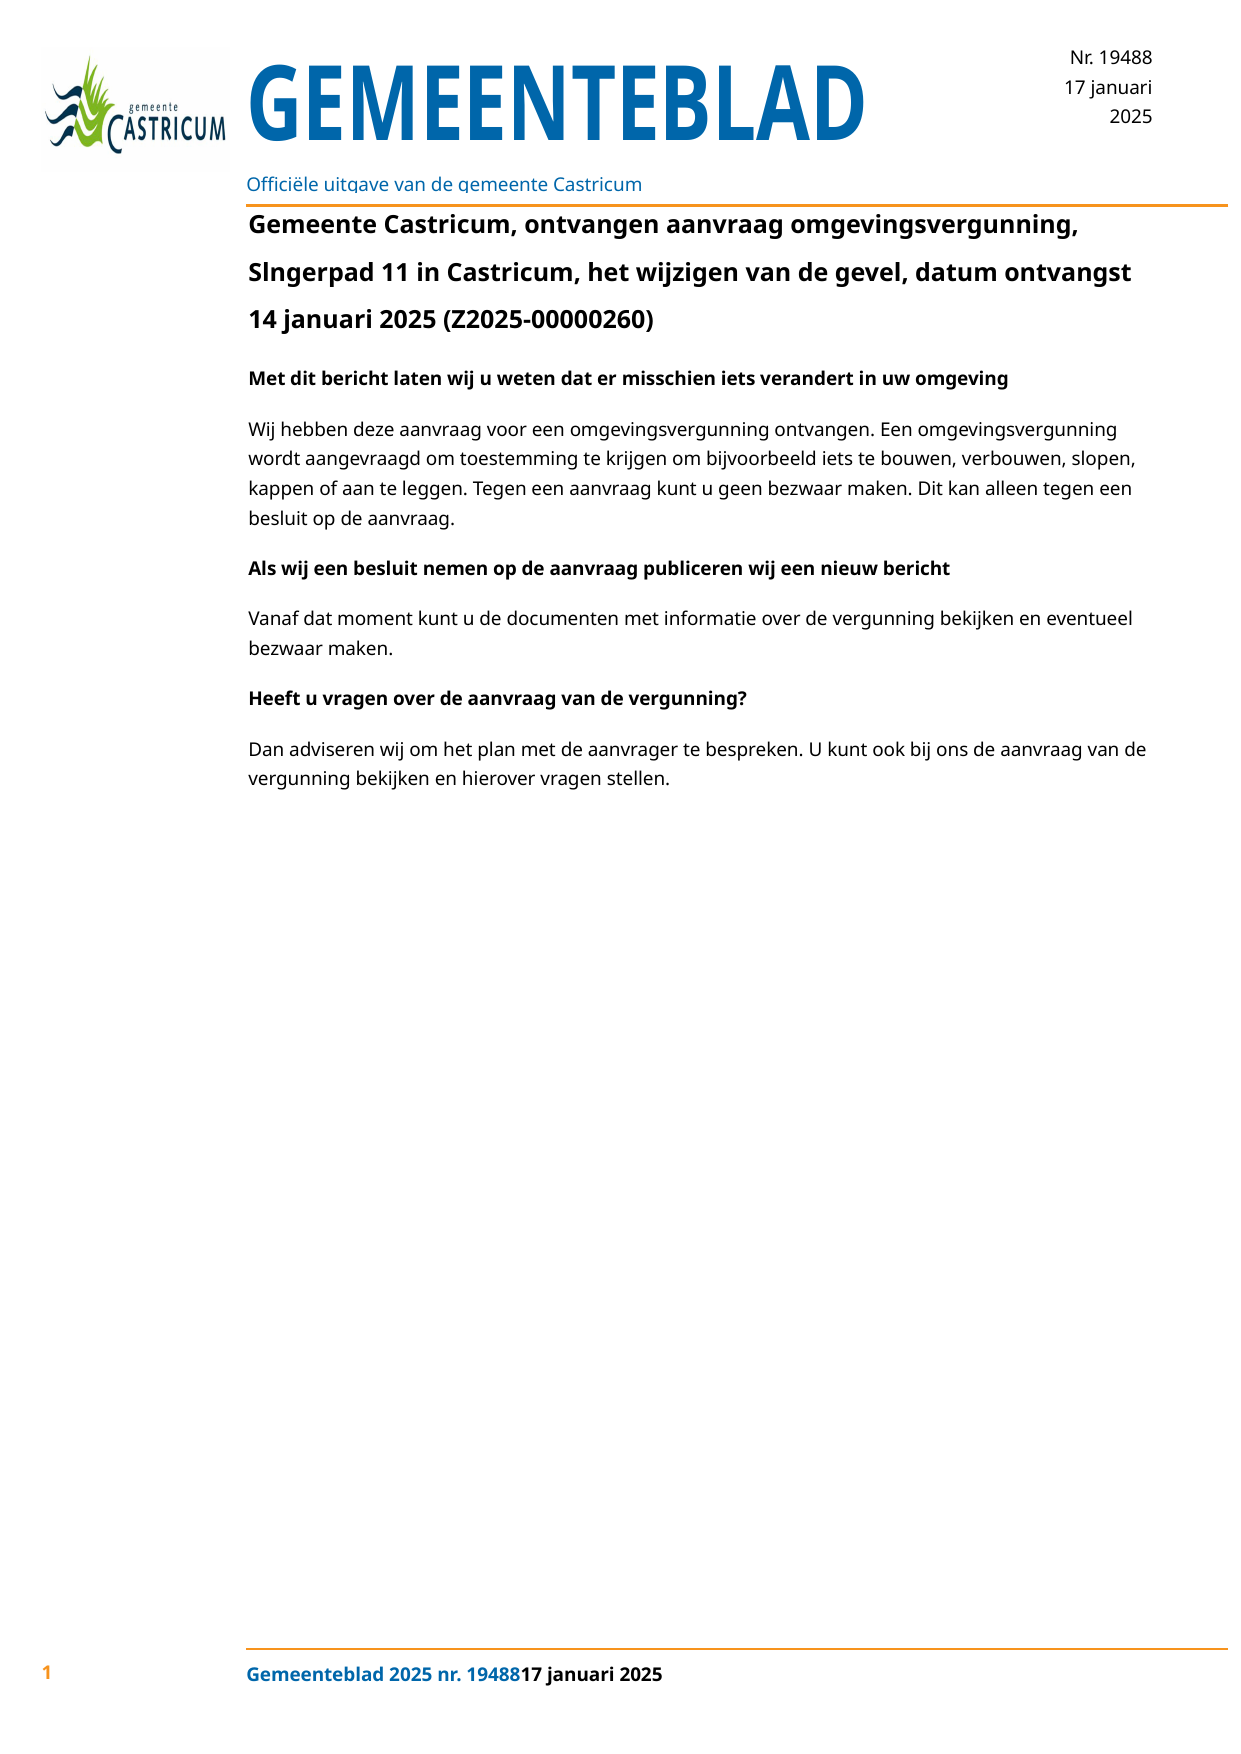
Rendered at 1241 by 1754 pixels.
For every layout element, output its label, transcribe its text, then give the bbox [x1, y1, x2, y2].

text Gemeente Castricum, ontvangen aanvraag omgevingsvergunning, Slngerpad 11 in Castricum, het wijzigen van de gevel, datum ontvangst 14 januari 2025 (Z2025-00000260) [248, 207, 1152, 336]
text Dan adviseren wij om het plan met de aanvrager te bespreken. U kunt ook bij ons de aanvraag van de vergunning bekijken en hierover vragen stellen. [248, 736, 1152, 791]
text Heeft u vragen over de aanvraag van de vergunning? [248, 686, 1152, 711]
text Met dit bericht laten wij u weten dat er misschien iets verandert in uw omgeving [248, 366, 1152, 391]
picture [41, 47, 231, 172]
text Wij hebben deze aanvraag voor een omgevingsvergunning ontvangen. Een omgevingsvergunning wordt aangevraagd om toestemming te krijgen om bijvoorbeeld iets te bouwen, verbouwen, slopen, kappen of aan te leggen. Tegen een aanvraag kunt u geen bezwaar maken. Dit kan alleen tegen een besluit op de aanvraag. [248, 416, 1152, 530]
text Vanaf dat moment kunt u de documenten met informatie over de vergunning bekijken en eventueel bezwaar maken. [248, 606, 1152, 661]
text Als wij een besluit nemen op de aanvraag publiceren wij een nieuw bericht [248, 555, 1152, 581]
